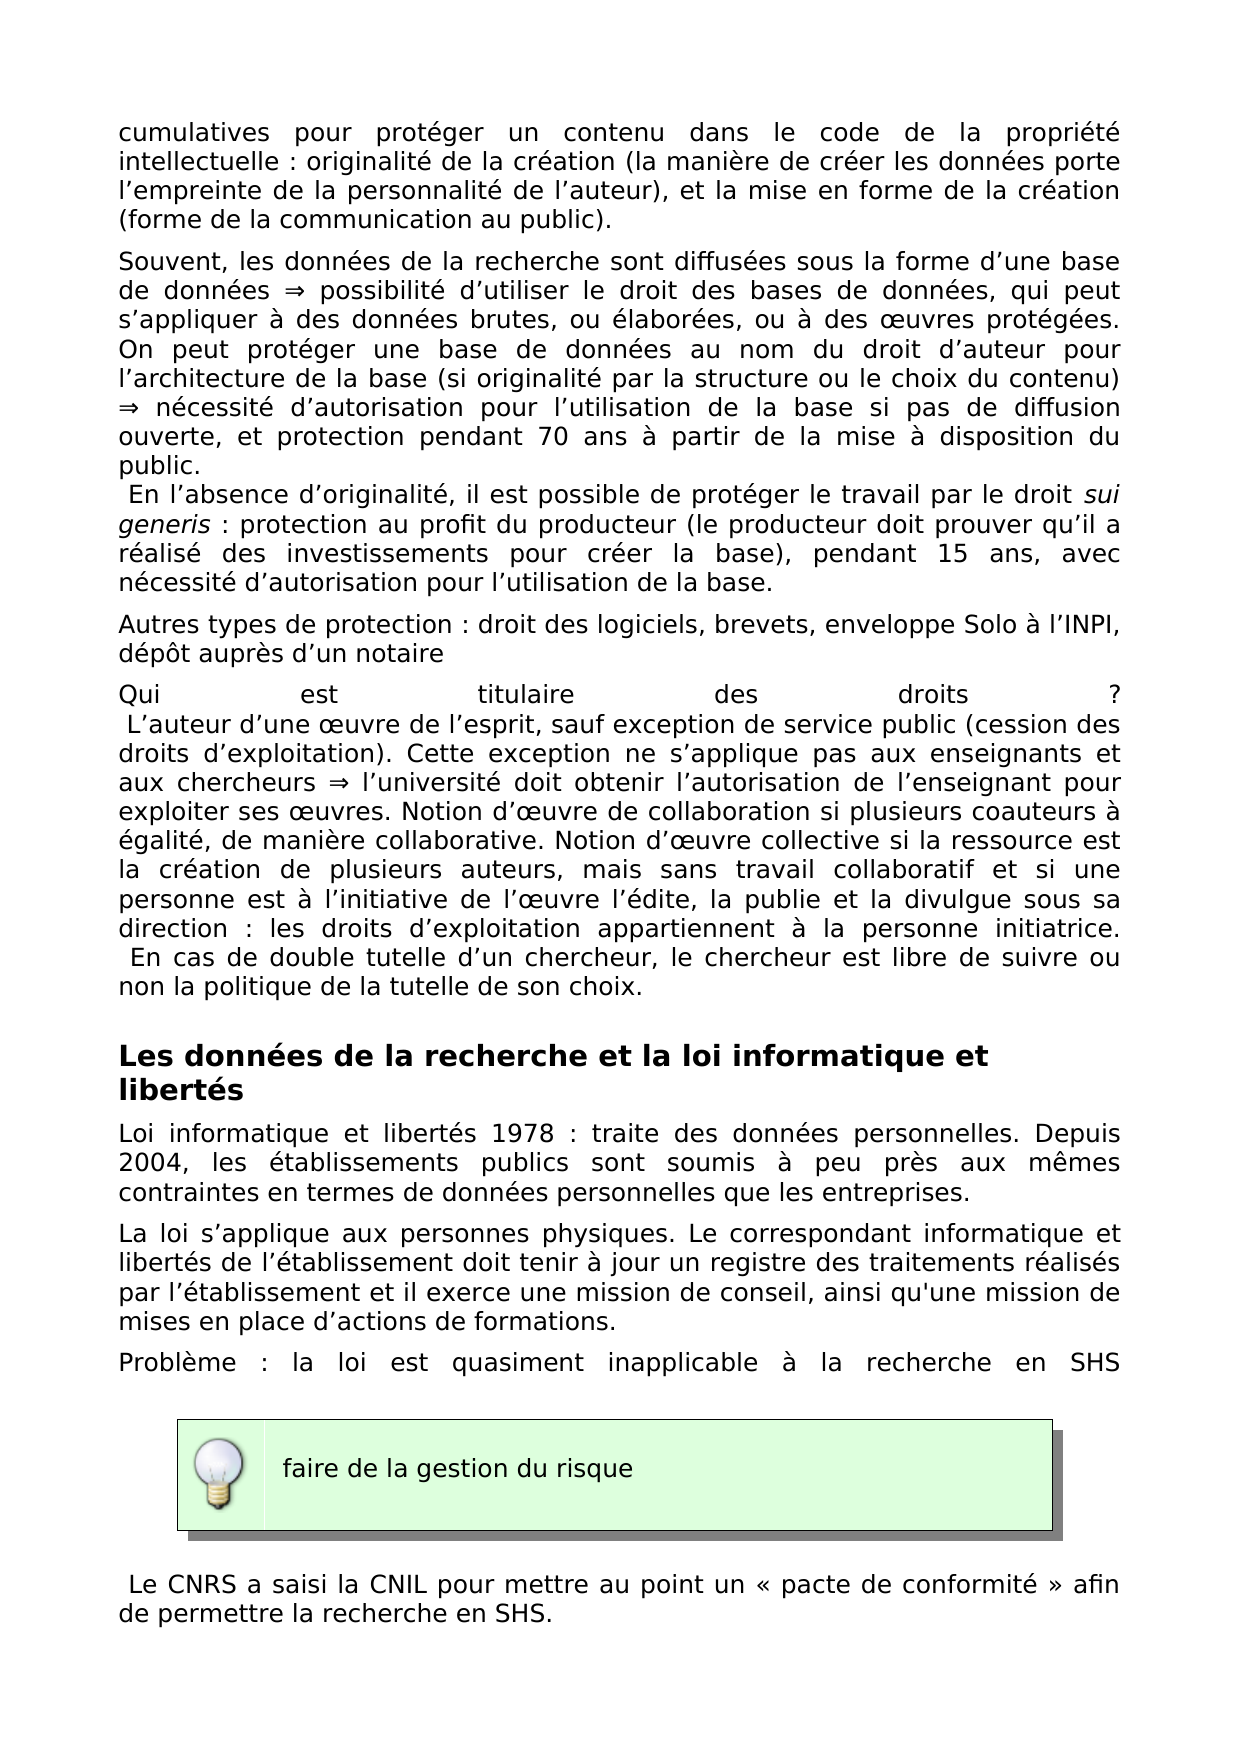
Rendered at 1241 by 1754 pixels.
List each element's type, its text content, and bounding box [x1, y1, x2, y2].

text Loi informatique et libertés 1978 : traite des données personnelles. Depuis 2004, les établissements publics sont soumis à peu près aux mêmes contraintes en termes de données personnelles que les entreprises. [118, 1119, 1122, 1207]
text La loi s’applique aux personnes physiques. Le correspondant informatique et libertés de l’établissement doit tenir à jour un registre des traitements réalisés par l’établissement et il exerce une mission de conseil, ainsi qu'une mission de mises en place d’actions de formations. [118, 1219, 1122, 1336]
text cumulatives pour protéger un contenu dans le code de la propriété intellectuelle : originalité de la création (la manière de créer les données porte l’empreinte de la personnalité de l’auteur), et la mise en forme de la création (forme de la communication au public). [118, 118, 1122, 235]
table_header [178, 1420, 264, 1530]
table_header faire de la gestion du risque [265, 1420, 1052, 1530]
text Autres types de protection : droit des logiciels, brevets, enveloppe Solo à l’INPI, dépôt auprès d’un notaire [118, 610, 1122, 668]
text Le CNRS a saisi la CNIL pour mettre au point un « pacte de conformité » afin de permettre la recherche en SHS. [118, 1541, 1122, 1628]
picture [183, 1437, 259, 1513]
text Problème : la loi est quasiment inapplicable à la recherche en SHS [118, 1348, 1122, 1407]
text Souvent, les données de la recherche sont diffusées sous la forme d’une base de données ⇒ possibilité d’utiliser le droit des bases de données, qui peut s’appliquer à des données brutes, ou élaborées, ou à des œuvres protégées. On peut protéger une base de données au nom du droit d’auteur pour l’architecture de la base (si originalité par la structure ou le choix du contenu) ⇒ nécessité d’autorisation pour l’utilisation de la base si pas de diffusion ouverte, et protection pendant 70 ans à partir de la mise à disposition du public. En l’absence d’originalité, il est possible de protéger le travail par le droit sui generis : protection au profit du producteur (le producteur doit prouver qu’il a réalisé des investissements pour créer la base), pendant 15 ans, avec nécessité d’autorisation pour l’utilisation de la base. [118, 247, 1122, 597]
text Qui est titulaire des droits ? L’auteur d’une œuvre de l’esprit, sauf exception de service public (cession des droits d’exploitation). Cette exception ne s’applique pas aux enseignants et aux chercheurs ⇒ l’université doit obtenir l’autorisation de l’enseignant pour exploiter ses œuvres. Notion d’œuvre de collaboration si plusieurs coauteurs à égalité, de manière collaborative. Notion d’œuvre collective si la ressource est la création de plusieurs auteurs, mais sans travail collaboratif et si une personne est à l’initiative de l’œuvre l’édite, la publie et la divulgue sous sa direction : les droits d’exploitation appartiennent à la personne initiatrice. En cas de double tutelle d’un chercheur, le chercheur est libre de suivre ou non la politique de la tutelle de son choix. [118, 681, 1122, 1001]
subtitle Les données de la recherche et la loi informatique et libertés [118, 1039, 1122, 1107]
